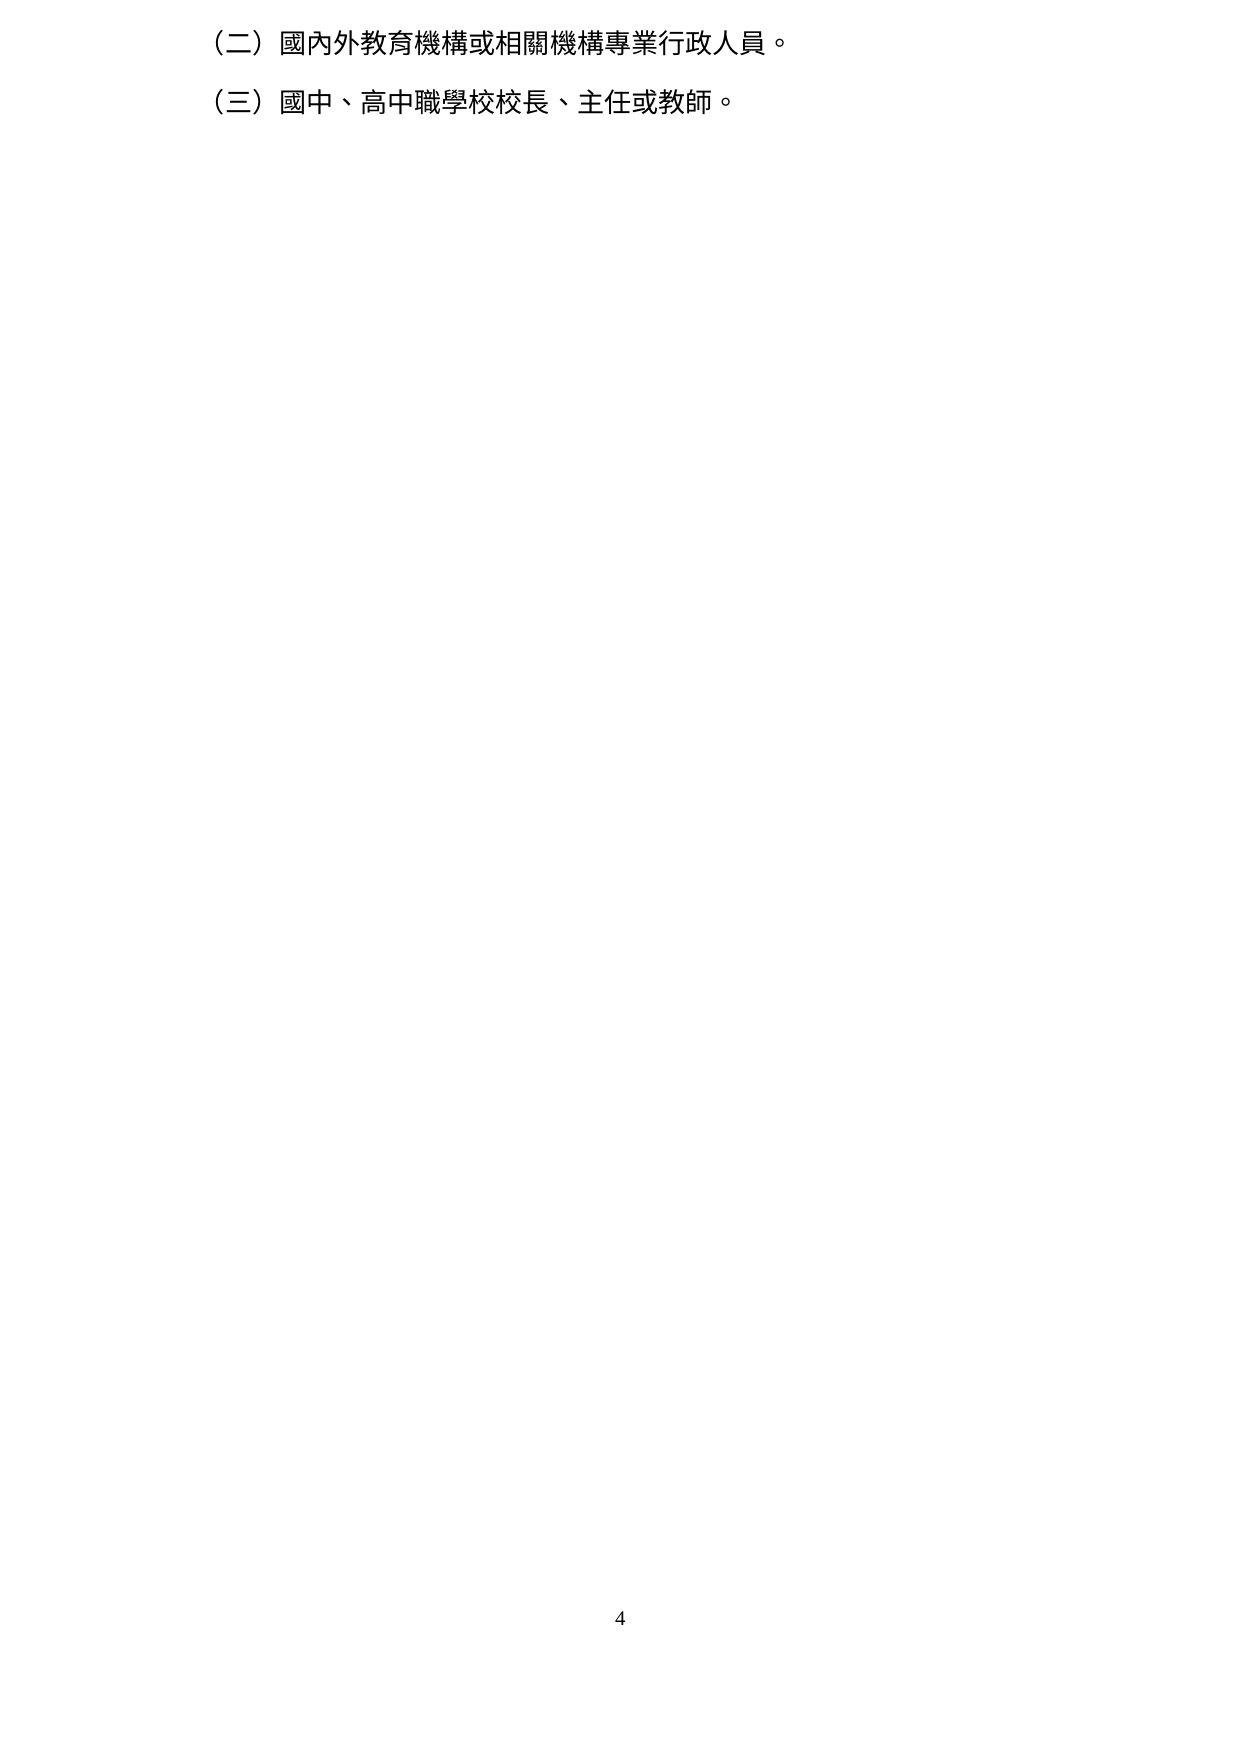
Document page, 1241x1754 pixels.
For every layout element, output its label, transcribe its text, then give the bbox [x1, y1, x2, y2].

text （三）國中、高中職學校校長、主任或教師。 [198, 81, 1092, 120]
text （二）國內外教育機構或相關機構專業行政人員。 [198, 22, 1092, 61]
